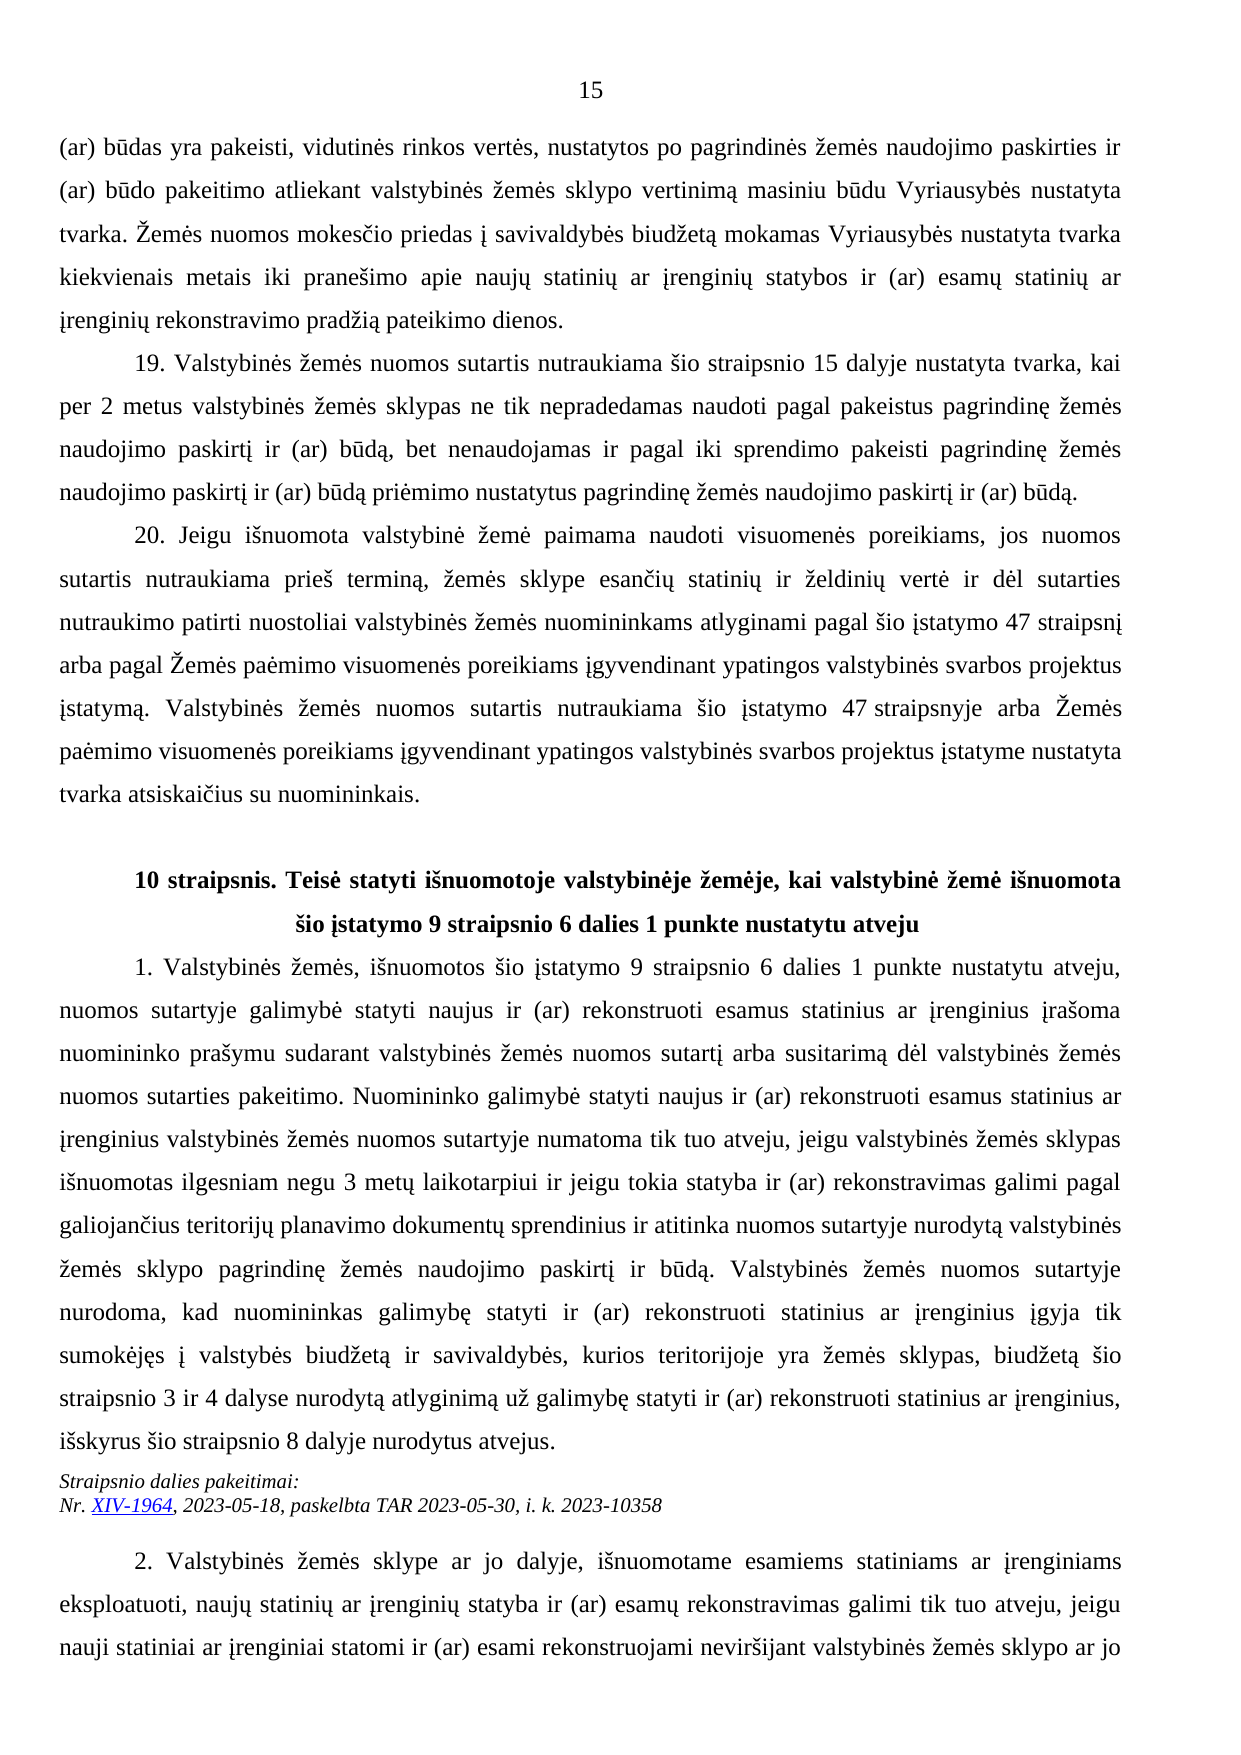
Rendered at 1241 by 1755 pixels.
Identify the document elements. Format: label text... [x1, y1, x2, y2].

text (ar) būdas yra pakeisti, vidutinės rinkos vertės, nustatytos po pagrindinės žemės naudojimo paskirties ir (ar) būdo pakeitimo atliekant valstybinės žemės sklypo vertinimą masiniu būdu Vyriausybės nustatyta tvarka. Žemės nuomos mokesčio priedas į savivaldybės biudžetą mokamas Vyriausybės nustatyta tvarka kiekvienais metais iki pranešimo apie naujų statinių ar įrenginių statybos ir (ar) esamų statinių ar įrenginių rekonstravimo pradžią pateikimo dienos. [59, 132, 1122, 334]
text 19. Valstybinės žemės nuomos sutartis nutraukiama šio straipsnio 15 dalyje nustatyta tvarka, kai per 2 metus valstybinės žemės sklypas ne tik nepradedamas naudoti pagal pakeistus pagrindinę žemės naudojimo paskirtį ir (ar) būdą, bet nenaudojamas ir pagal iki sprendimo pakeisti pagrindinę žemės naudojimo paskirtį ir (ar) būdą priėmimo nustatytus pagrindinę žemės naudojimo paskirtį ir (ar) būdą. [59, 348, 1122, 506]
text 10 straipsnis. Teisė statyti išnuomotoje valstybinėje žemėje, kai valstybinė žemė išnuomota šio įstatymo 9 straipsnio 6 dalies 1 punkte nustatytu atveju [134, 866, 1122, 937]
text 20. Jeigu išnuomota valstybinė žemė paimama naudoti visuomenės poreikiams, jos nuomos sutartis nutraukiama prieš terminą, žemės sklype esančių statinių ir želdinių vertė ir dėl sutarties nutraukimo patirti nuostoliai valstybinės žemės nuomininkams atlyginami pagal šio įstatymo 47 straipsnį arba pagal Žemės paėmimo visuomenės poreikiams įgyvendinant ypatingos valstybinės svarbos projektus įstatymą. Valstybinės žemės nuomos sutartis nutraukiama šio įstatymo 47 straipsnyje arba Žemės paėmimo visuomenės poreikiams įgyvendinant ypatingos valstybinės svarbos projektus įstatyme nustatyta tvarka atsiskaičius su nuomininkais. [59, 521, 1122, 808]
text Straipsnio dalies pakeitimai: [59, 1469, 1122, 1493]
text Nr. XIV-1964, 2023-05-18, paskelbta TAR 2023-05-30, i. k. 2023-10358 [59, 1493, 1122, 1517]
text 2. Valstybinės žemės sklype ar jo dalyje, išnuomotame esamiems statiniams ar įrenginiams eksploatuoti, naujų statinių ar įrenginių statyba ir (ar) esamų rekonstravimas galimi tik tuo atveju, jeigu nauji statiniai ar įrenginiai statomi ir (ar) esami rekonstruojami neviršijant valstybinės žemės sklypo ar jo [59, 1546, 1122, 1661]
text 1. Valstybinės žemės, išnuomotos šio įstatymo 9 straipsnio 6 dalies 1 punkte nustatytu atveju, nuomos sutartyje galimybė statyti naujus ir (ar) rekonstruoti esamus statinius ar įrenginius įrašoma nuomininko prašymu sudarant valstybinės žemės nuomos sutartį arba susitarimą dėl valstybinės žemės nuomos sutarties pakeitimo. Nuomininko galimybė statyti naujus ir (ar) rekonstruoti esamus statinius ar įrenginius valstybinės žemės nuomos sutartyje numatoma tik tuo atveju, jeigu valstybinės žemės sklypas išnuomotas ilgesniam negu 3 metų laikotarpiui ir jeigu tokia statyba ir (ar) rekonstravimas galimi pagal galiojančius teritorijų planavimo dokumentų sprendinius ir atitinka nuomos sutartyje nurodytą valstybinės žemės sklypo pagrindinę žemės naudojimo paskirtį ir būdą. Valstybinės žemės nuomos sutartyje nurodoma, kad nuomininkas galimybę statyti ir (ar) rekonstruoti statinius ar įrenginius įgyja tik sumokėjęs į valstybės biudžetą ir savivaldybės, kurios teritorijoje yra žemės sklypas, biudžetą šio straipsnio 3 ir 4 dalyse nurodytą atlyginimą už galimybę statyti ir (ar) rekonstruoti statinius ar įrenginius, išskyrus šio straipsnio 8 dalyje nurodytus atvejus. [59, 952, 1122, 1455]
